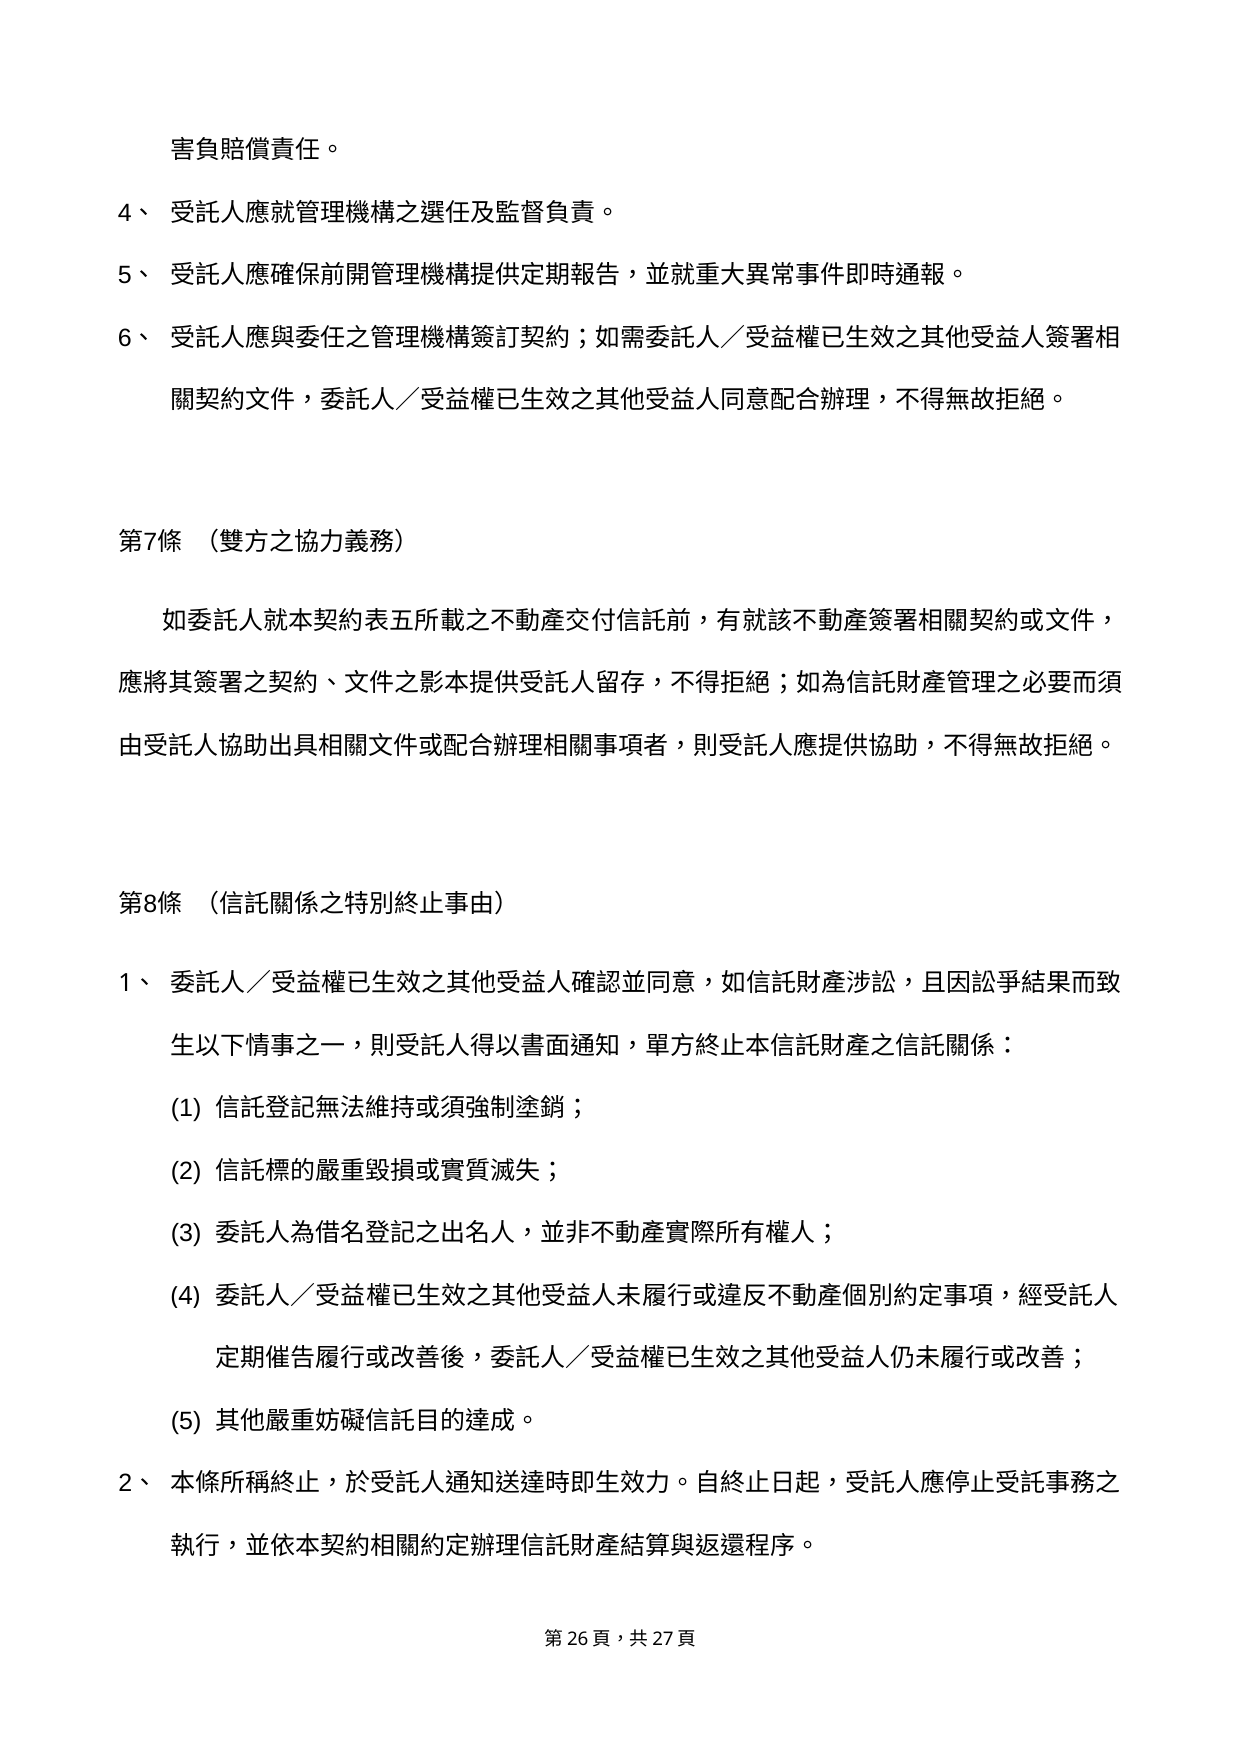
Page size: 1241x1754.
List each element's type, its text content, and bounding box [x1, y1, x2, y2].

list 信託登記無法維持或須強制塗銷； [171, 1064, 1122, 1127]
list 受託人應確保前開管理機構提供定期報告，並就重大異常事件即時通報。 [118, 231, 1122, 293]
list 委託人／受益權已生效之其他受益人未履行或違反不動產個別約定事項，經受託人定期催告履行或改善後，委託人／受益權已生效之其他受益人仍未履行或改善； [171, 1252, 1122, 1377]
list 其他嚴重妨礙信託目的達成。 [171, 1377, 1122, 1439]
list 委託人為借名登記之出名人，並非不動產實際所有權人； [171, 1189, 1122, 1252]
text 第7條 （雙方之協力義務） [118, 498, 1122, 560]
list 信託標的嚴重毀損或實質滅失； [171, 1127, 1122, 1189]
list 委託人／受益權已生效之其他受益人確認並同意，如信託財產涉訟，且因訟爭結果而致生以下情事之一，則受託人得以書面通知，單方終止本信託財產之信託關係： [118, 939, 1122, 1064]
list 本條所稱終止，於受託人通知送達時即生效力。自終止日起，受託人應停止受託事務之執行，並依本契約相關約定辦理信託財產結算與返還程序。 [118, 1439, 1122, 1564]
list 受託人應與委任之管理機構簽訂契約；如需委託人／受益權已生效之其他受益人簽署相關契約文件，委託人／受益權已生效之其他受益人同意配合辦理，不得無故拒絕。 [118, 293, 1122, 418]
list 受託人應就管理機構之選任及監督負責。 [118, 168, 1122, 231]
text 第8條 （信託關係之特別終止事由） [118, 860, 1122, 923]
text 如委託人就本契約表五所載之不動產交付信託前，有就該不動產簽署相關契約或文件，應將其簽署之契約、文件之影本提供受託人留存，不得拒絕；如為信託財產管理之必要而須由受託人協助出具相關文件或配合辦理相關事項者，則受託人應提供協助，不得無故拒絕。 [118, 577, 1122, 764]
list 害負賠償責任。 [118, 106, 1122, 168]
